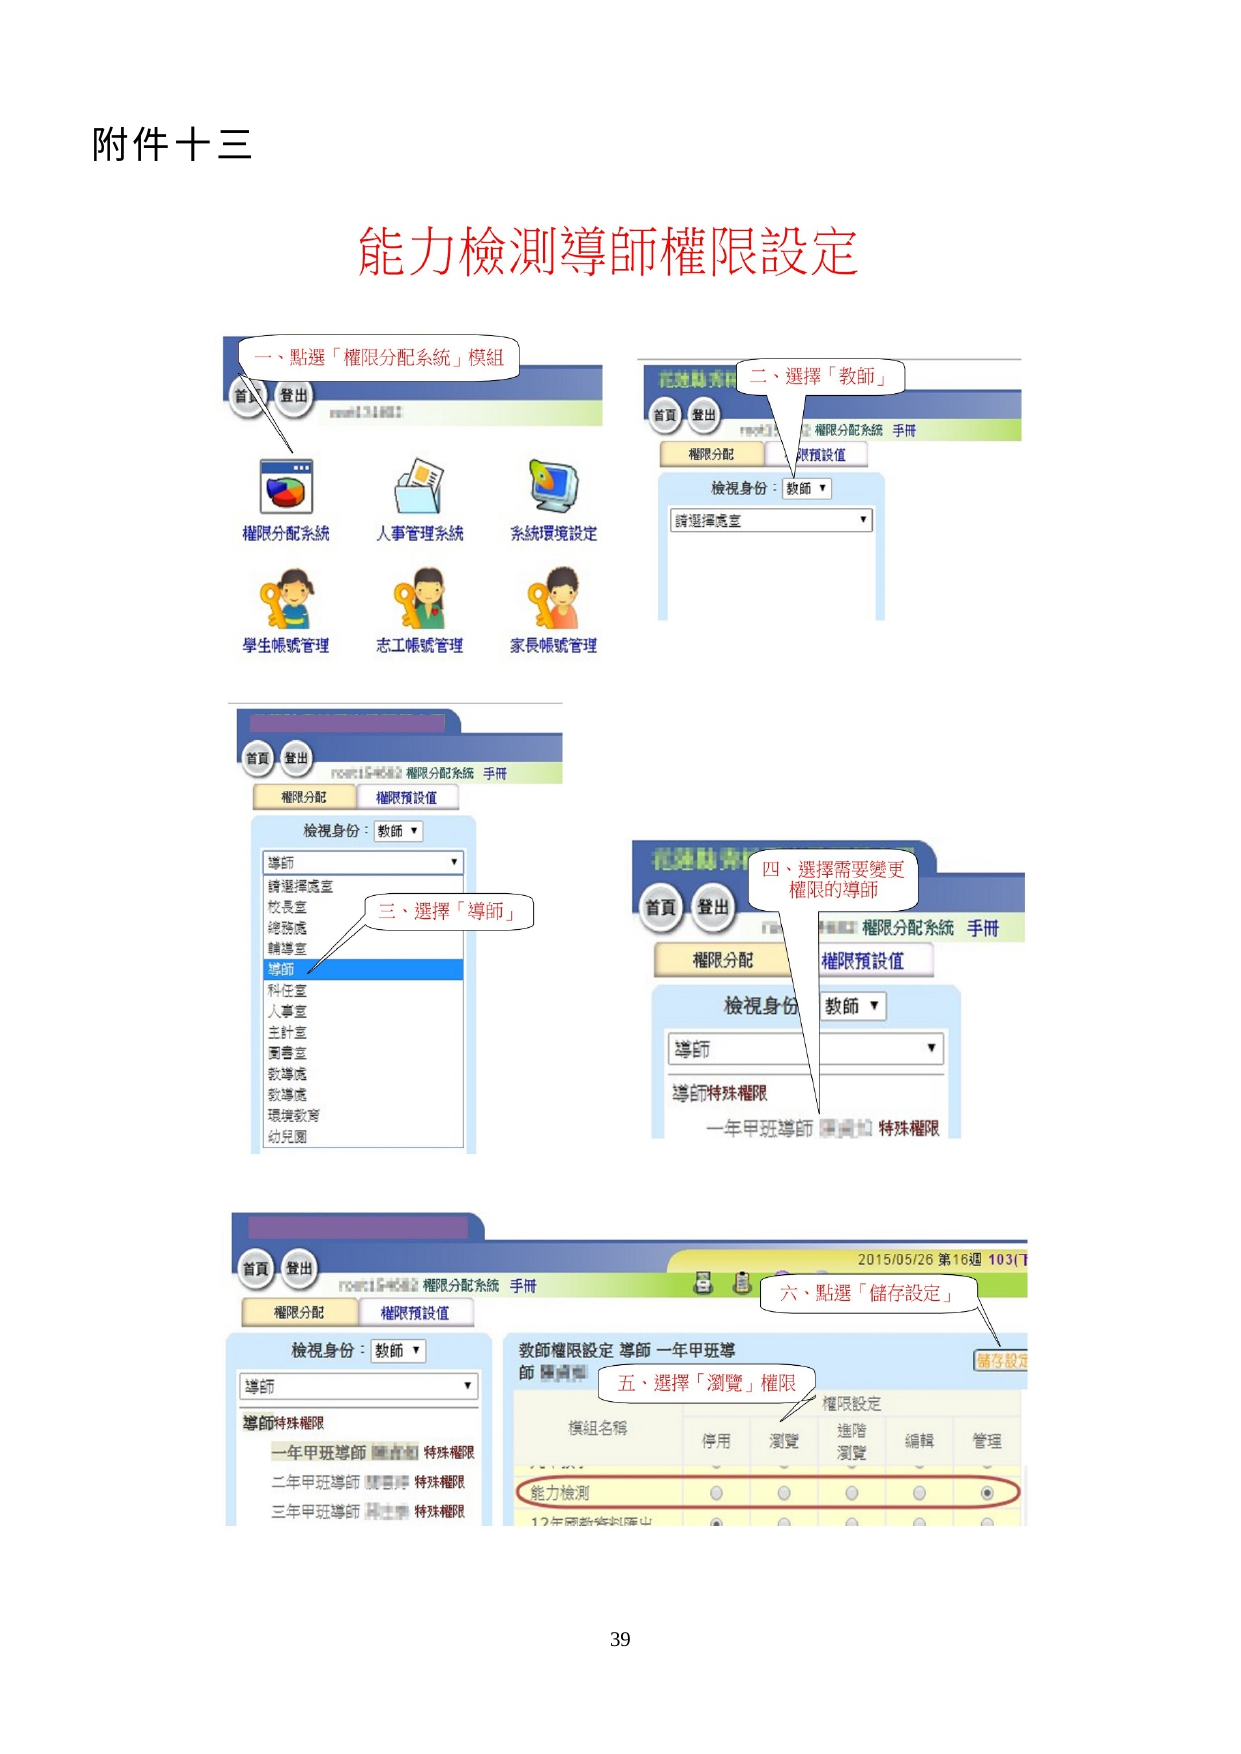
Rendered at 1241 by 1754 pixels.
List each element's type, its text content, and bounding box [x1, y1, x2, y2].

text 附件十三 [89, 101, 1151, 163]
